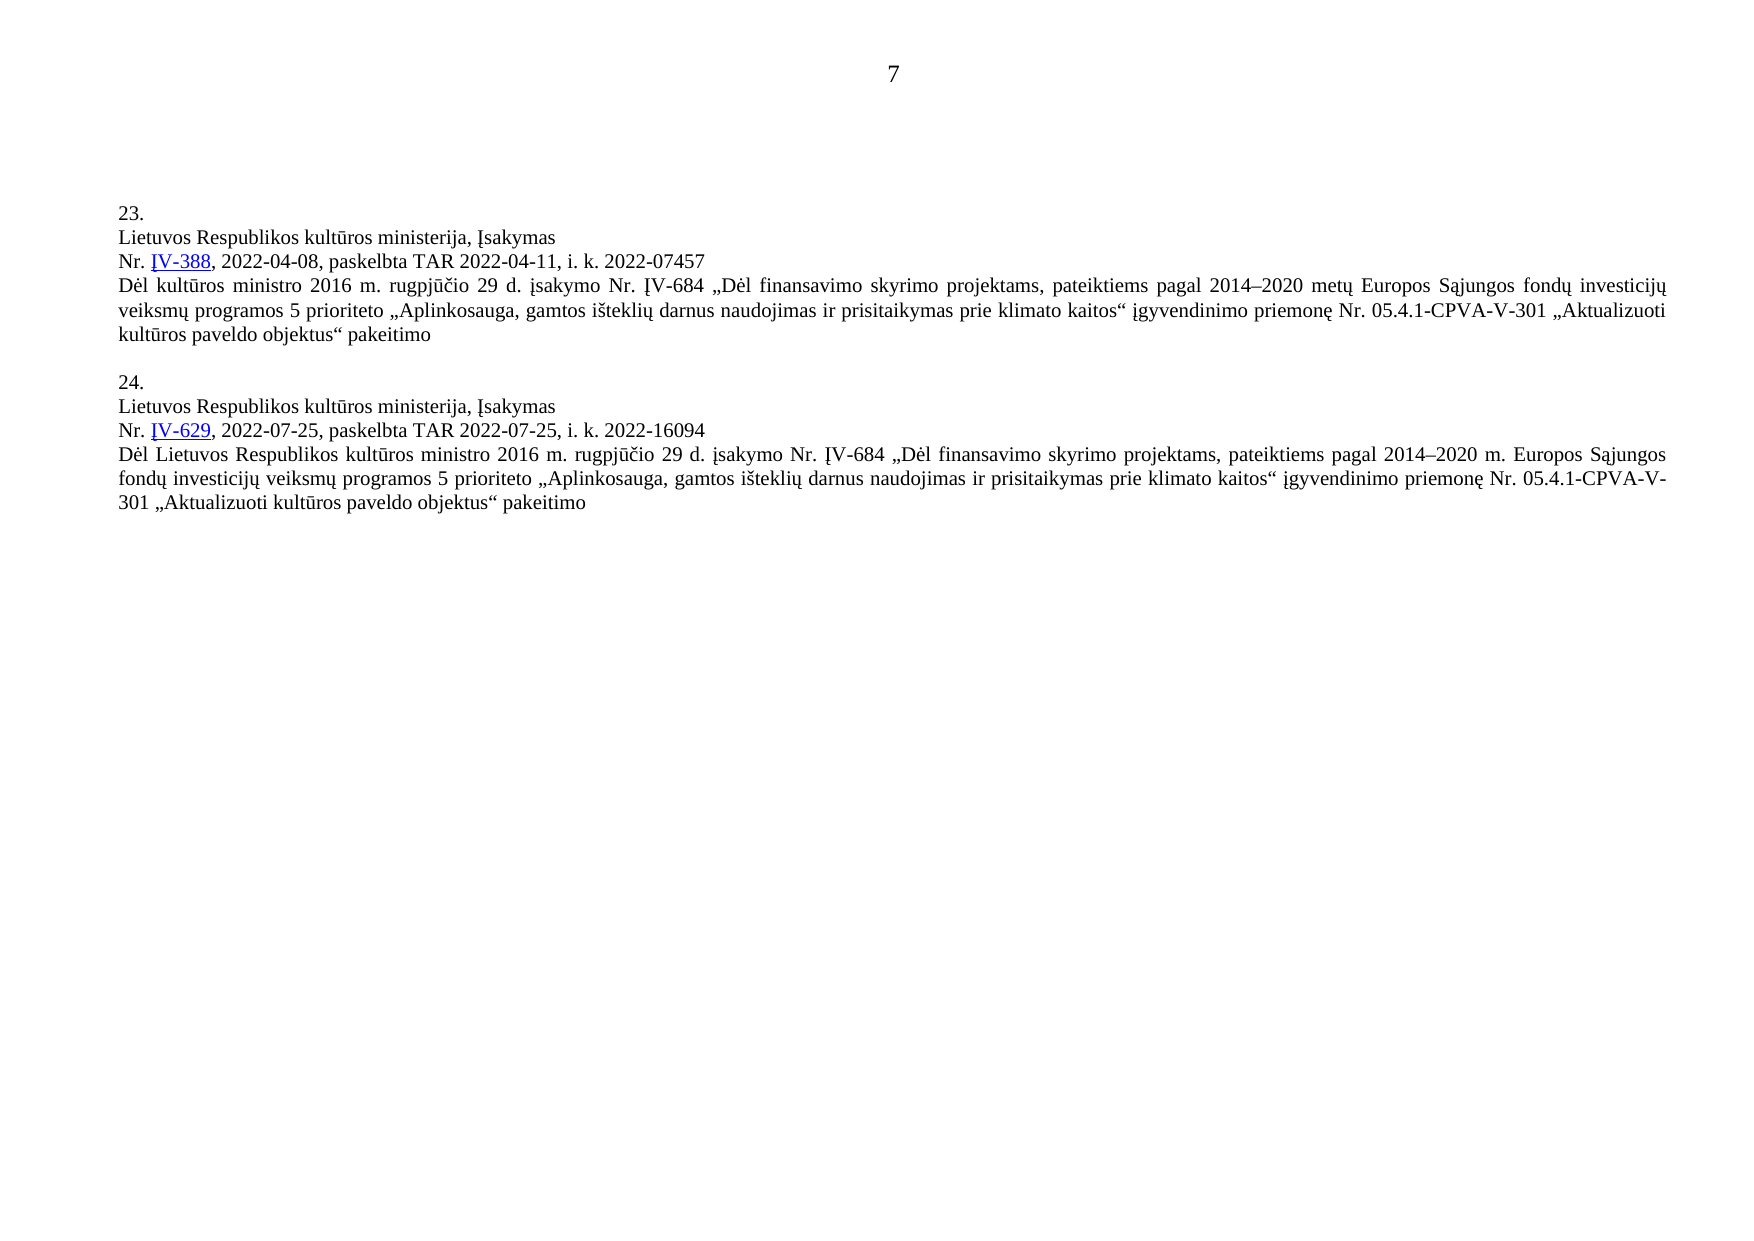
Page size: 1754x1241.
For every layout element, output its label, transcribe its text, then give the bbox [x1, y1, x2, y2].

text Dėl kultūros ministro 2016 m. rugpjūčio 29 d. įsakymo Nr. ĮV-684 „Dėl finansavimo skyrimo projektams, pateiktiems pagal 2014–2020 metų Europos Sąjungos fondų investicijų veiksmų programos 5 prioriteto „Aplinkosauga, gamtos išteklių darnus naudojimas ir prisitaikymas prie klimato kaitos“ įgyvendinimo priemonę Nr. 05.4.1-CPVA-V-301 „Aktualizuoti kultūros paveldo objektus“ pakeitimo [118, 273, 1668, 346]
text Nr. ĮV-388, 2022-04-08, paskelbta TAR 2022-04-11, i. k. 2022-07457 [118, 249, 1668, 273]
text 24. [118, 370, 1668, 394]
text Nr. ĮV-629, 2022-07-25, paskelbta TAR 2022-07-25, i. k. 2022-16094 [118, 418, 1668, 442]
text 23. [118, 201, 1668, 225]
text Lietuvos Respublikos kultūros ministerija, Įsakymas [118, 225, 1668, 249]
text Lietuvos Respublikos kultūros ministerija, Įsakymas [118, 394, 1668, 418]
text Dėl Lietuvos Respublikos kultūros ministro 2016 m. rugpjūčio 29 d. įsakymo Nr. ĮV-684 „Dėl finansavimo skyrimo projektams, pateiktiems pagal 2014–2020 m. Europos Sąjungos fondų investicijų veiksmų programos 5 prioriteto „Aplinkosauga, gamtos išteklių darnus naudojimas ir prisitaikymas prie klimato kaitos“ įgyvendinimo priemonę Nr. 05.4.1-CPVA-V-301 „Aktualizuoti kultūros paveldo objektus“ pakeitimo [118, 442, 1668, 514]
